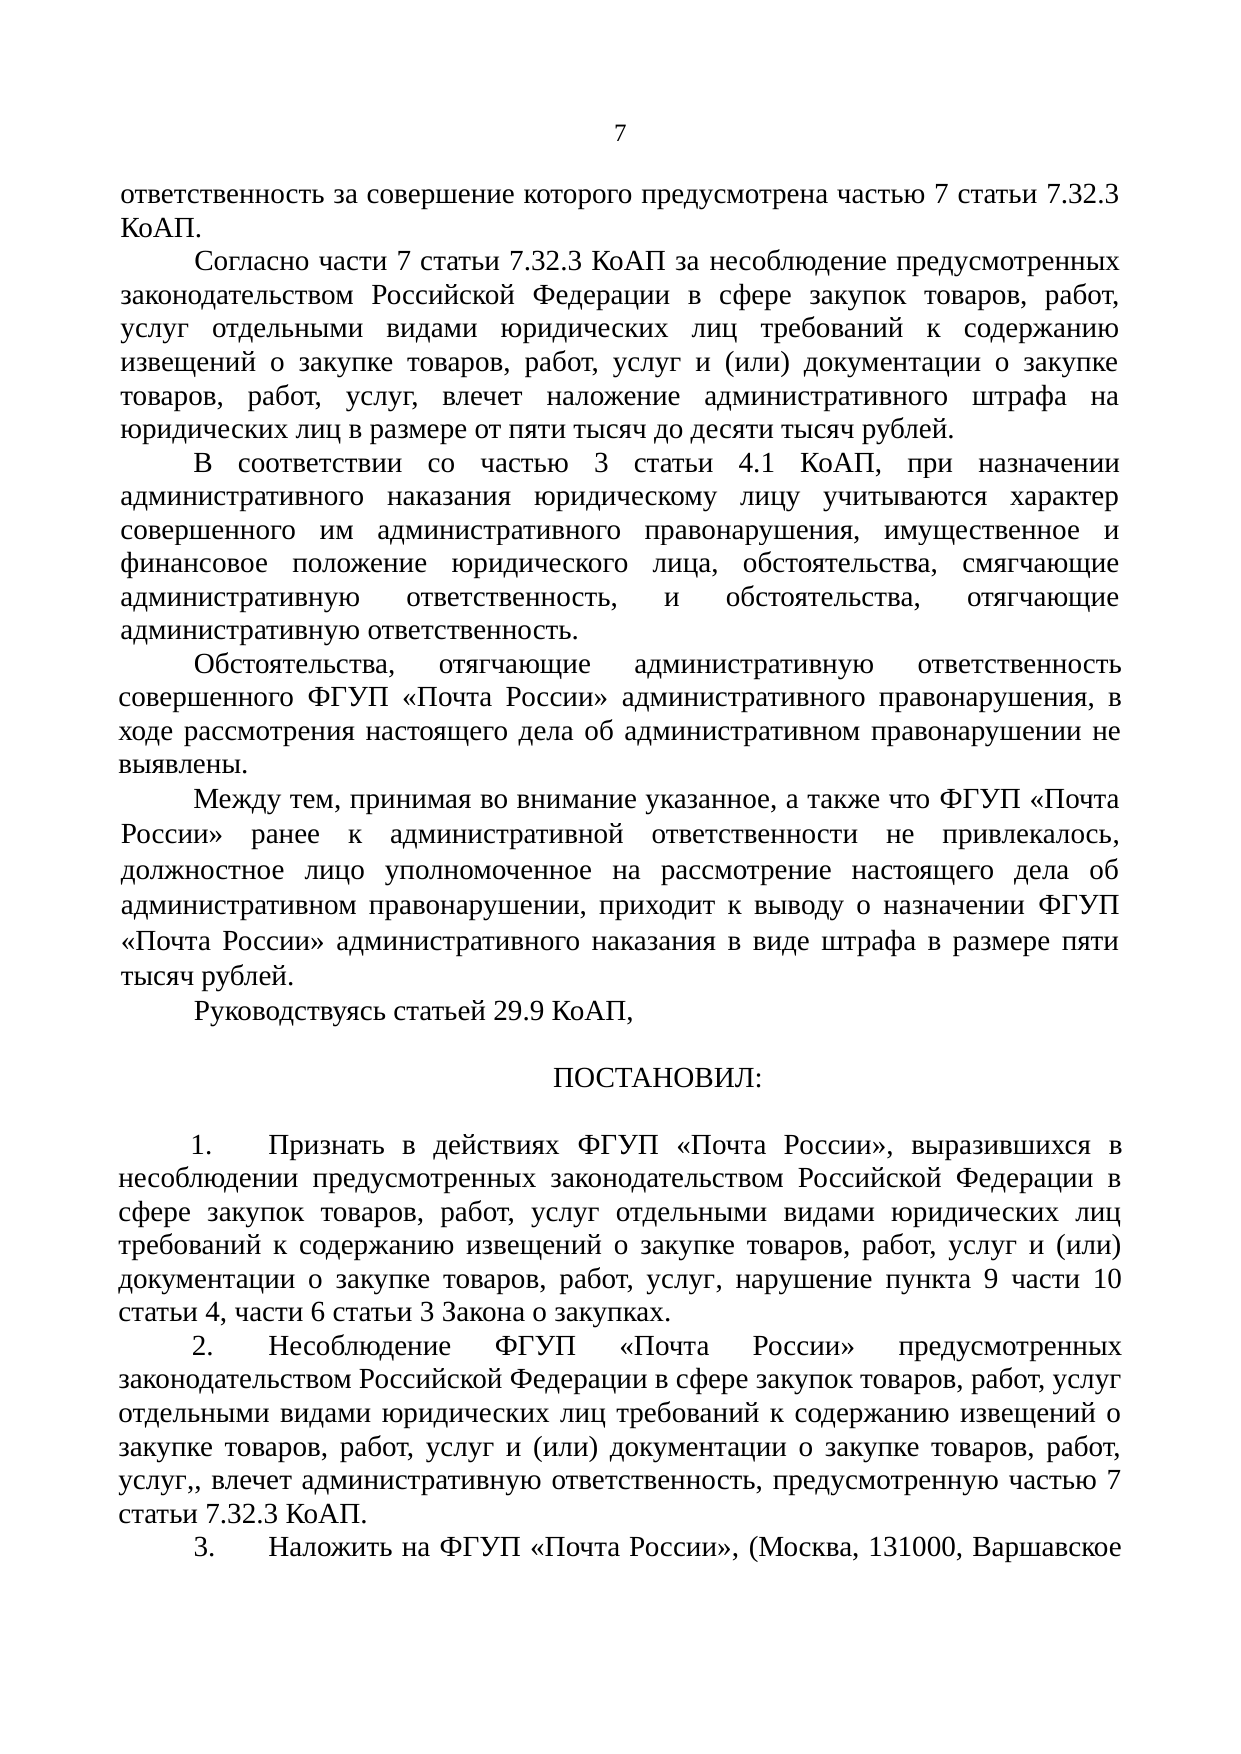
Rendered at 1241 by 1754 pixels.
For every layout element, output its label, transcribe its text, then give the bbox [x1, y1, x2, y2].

text В соответствии со частью 3 статьи 4.1 КоАП, при назначении административного наказания юридическому лицу учитываются характер совершенного им административного правонарушения, имущественное и финансовое положение юридического лица, обстоятельства, смягчающие административную ответственность, и обстоятельства, отягчающие административную ответственность. [120, 445, 1120, 646]
text Между тем, принимая во внимание указанное, а также что ФГУП «Почта России» ранее к административной ответственности не привлекалось, должностное лицо уполномоченное на рассмотрение настоящего дела об административном правонарушении, приходит к выводу о назначении ФГУП «Почта России» административного наказания в виде штрафа в размере пяти тысяч рублей. [121, 780, 1120, 993]
text Согласно части 7 статьи 7.32.3 КоАП за несоблюдение предусмотренных законодательством Российской Федерации в сфере закупок товаров, работ, услуг отдельными видами юридических лиц требований к содержанию извещений о закупке товаров, работ, услуг и (или) документации о закупке товаров, работ, услуг, влечет наложение административного штрафа на юридических лиц в размере от пяти тысяч до десяти тысяч рублей. [120, 243, 1120, 445]
text Обстоятельства, отягчающие административную ответственность совершенного ФГУП «Почта России» административного правонарушения, в ходе рассмотрения настоящего дела об административном правонарушении не выявлены. [118, 646, 1122, 780]
list Наложить на ФГУП «Почта России», (Москва, 131000, Варшавское [118, 1529, 1122, 1563]
list Несоблюдение ФГУП «Почта России» предусмотренных законодательством Российской Федерации в сфере закупок товаров, работ, услуг отдельными видами юридических лиц требований к содержанию извещений о закупке товаров, работ, услуг и (или) документации о закупке товаров, работ, услуг,, влечет административную ответственность, предусмотренную частью 7 статьи 7.32.3 КоАП. [118, 1328, 1122, 1529]
text ПОСТАНОВИЛ: [118, 1060, 1122, 1093]
text ответственность за совершение которого предусмотрена частью 7 статьи 7.32.3 КоАП. [120, 176, 1120, 243]
list Признать в действиях ФГУП «Почта России», выразившихся в несоблюдении предусмотренных законодательством Российской Федерации в сфере закупок товаров, работ, услуг отдельными видами юридических лиц требований к содержанию извещений о закупке товаров, работ, услуг и (или) документации о закупке товаров, работ, услуг, нарушение пункта 9 части 10 статьи 4, части 6 статьи 3 Закона о закупках. [118, 1127, 1122, 1328]
text Руководствуясь статьей 29.9 КоАП, [118, 993, 1122, 1026]
